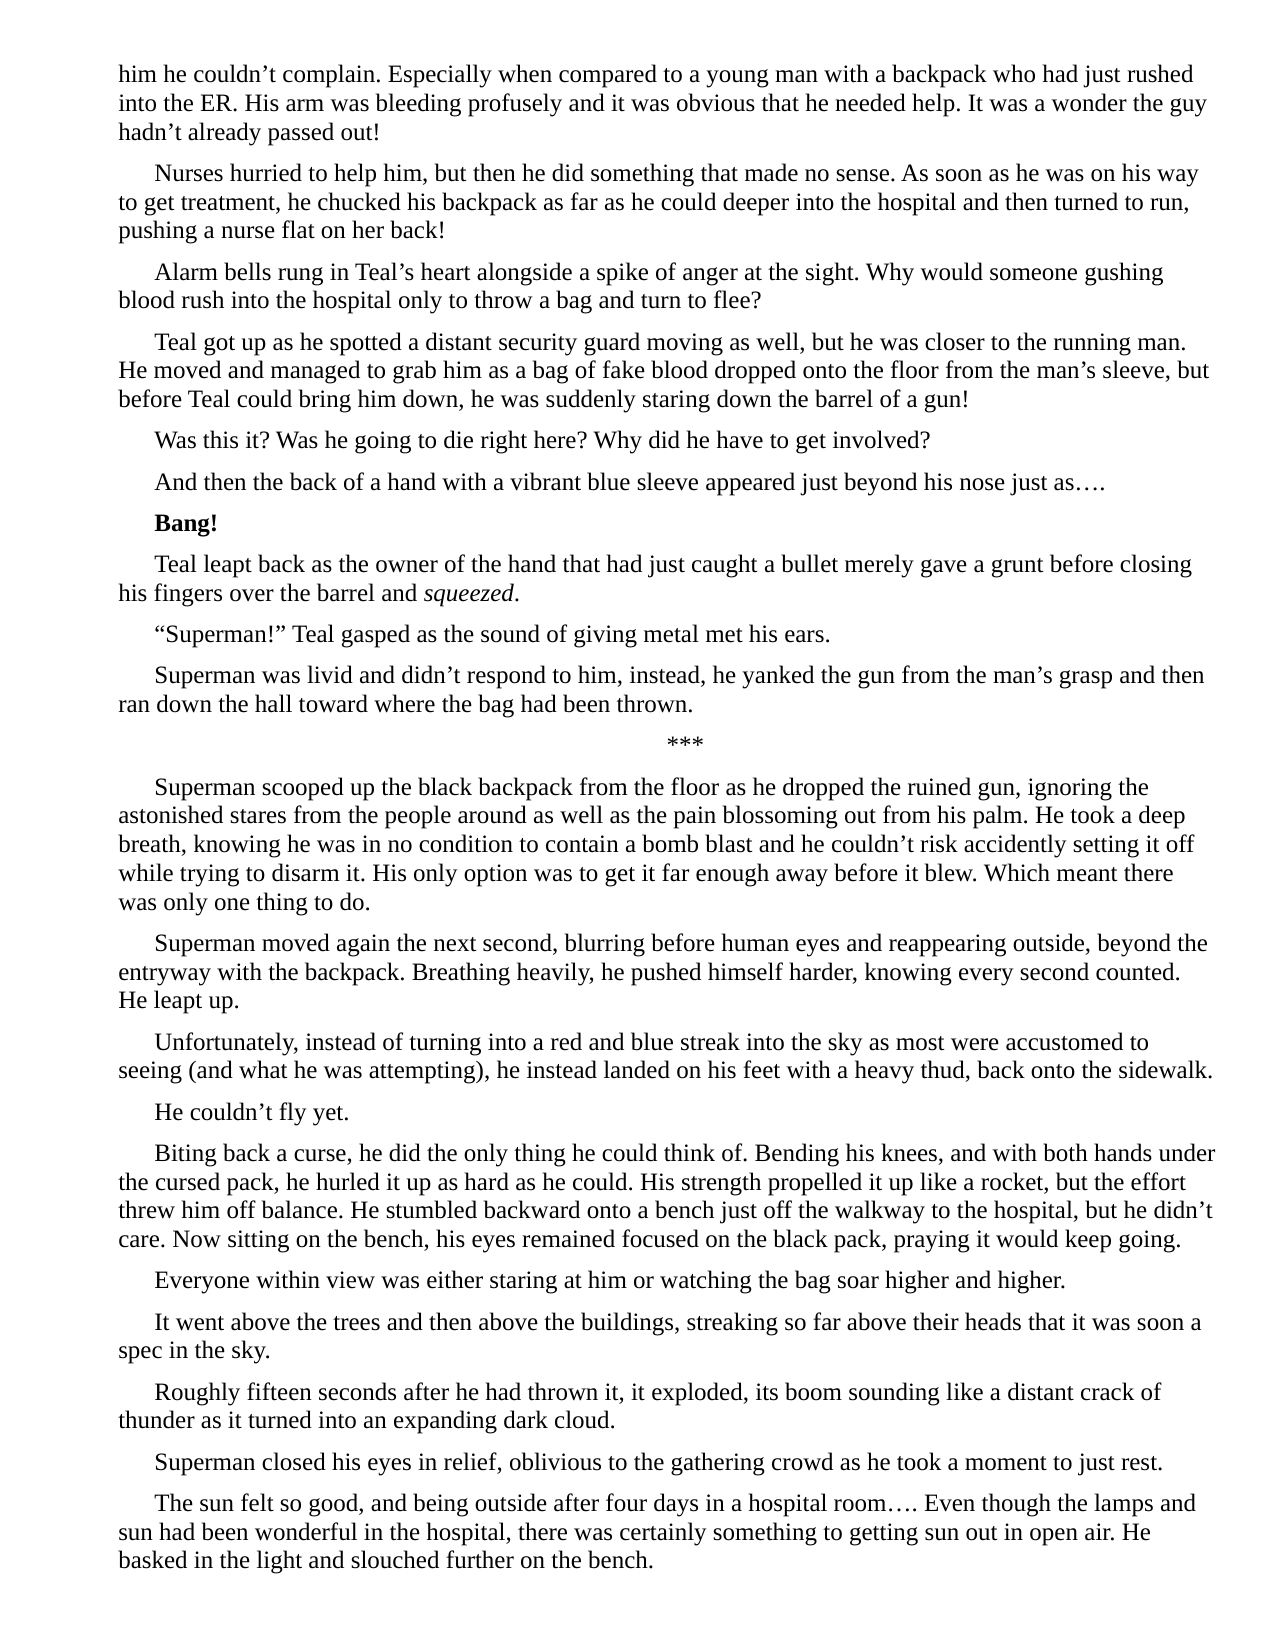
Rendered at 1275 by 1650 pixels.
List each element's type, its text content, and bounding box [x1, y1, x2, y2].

text Roughly fifteen seconds after he had thrown it, it exploded, its boom sounding like a distant crack of thunder as it turned into an expanding dark cloud. [118, 1377, 1216, 1434]
text him he couldn’t complain. Especially when compared to a young man with a backpack who had just rushed into the ER. His arm was bleeding profusely and it was obvious that he needed help. It was a wonder the guy hadn’t already passed out! [118, 59, 1216, 145]
text Nurses hurried to help him, but then he did something that made no sense. As soon as he was on his way to get treatment, he chucked his backpack as far as he could deeper into the hospital and then turned to run, pushing a nurse flat on her back! [118, 158, 1216, 244]
text And then the back of a hand with a vibrant blue sleeve appeared just beyond his nose just as…. [118, 467, 1216, 495]
text Superman closed his eyes in relief, oblivious to the gathering crowd as he took a moment to just rest. [118, 1447, 1216, 1475]
text Superman moved again the next second, blurring before human eyes and reappearing outside, beyond the entryway with the backpack. Breathing heavily, he pushed himself harder, knowing every second counted. He leapt up. [118, 928, 1216, 1014]
text *** [118, 730, 1216, 759]
text Teal leapt back as the owner of the hand that had just caught a bullet merely gave a grunt before closing his fingers over the barrel and squeezed. [118, 549, 1216, 607]
text Biting back a curse, he did the only thing he could think of. Bending his knees, and with both hands under the cursed pack, he hurled it up as hard as he could. His strength propelled it up like a rocket, but the effort threw him off balance. He stumbled backward onto a bench just off the walkway to the hospital, but he didn’t care. Now sitting on the bench, his eyes remained focused on the black pack, praying it would keep going. [118, 1138, 1216, 1253]
text It went above the trees and then above the buildings, streaking so far above their heads that it was soon a spec in the sky. [118, 1307, 1216, 1364]
text Unfortunately, instead of turning into a red and blue streak into the sky as most were accustomed to seeing (and what he was attempting), he instead landed on his feet with a heavy thud, back onto the sidewalk. [118, 1027, 1216, 1084]
text “Superman!” Teal gasped as the sound of giving metal met his ears. [118, 619, 1216, 648]
text The sun felt so good, and being outside after four days in a hospital room…. Even though the lamps and sun had been wonderful in the hospital, there was certainly something to getting sun out in open air. He basked in the light and slouched further on the bench. [118, 1488, 1216, 1574]
text Bang! [118, 508, 1216, 537]
text Was this it? Was he going to die right here? Why did he have to get involved? [118, 425, 1216, 454]
text Alarm bells rung in Teal’s heart alongside a spike of anger at the sight. Why would someone gushing blood rush into the hospital only to throw a bag and turn to flee? [118, 257, 1216, 314]
text Teal got up as he spotted a distant security guard moving as well, but he was closer to the running man. He moved and managed to grab him as a bag of fake blood dropped onto the floor from the man’s sleeve, but before Teal could bring him down, he was suddenly staring down the barrel of a gun! [118, 327, 1216, 413]
text Superman was livid and didn’t respond to him, instead, he yanked the gun from the man’s grasp and then ran down the hall toward where the bag had been thrown. [118, 660, 1216, 718]
text Superman scooped up the black backpack from the floor as he dropped the ruined gun, ignoring the astonished stares from the people around as well as the pain blossoming out from his palm. He took a deep breath, knowing he was in no condition to contain a bomb blast and he couldn’t risk accidently setting it off while trying to disarm it. His only option was to get it far enough away before it blew. Which meant there was only one thing to do. [118, 772, 1216, 915]
text Everyone within view was either staring at him or watching the bag soar higher and higher. [118, 1265, 1216, 1294]
text He couldn’t fly yet. [118, 1097, 1216, 1125]
